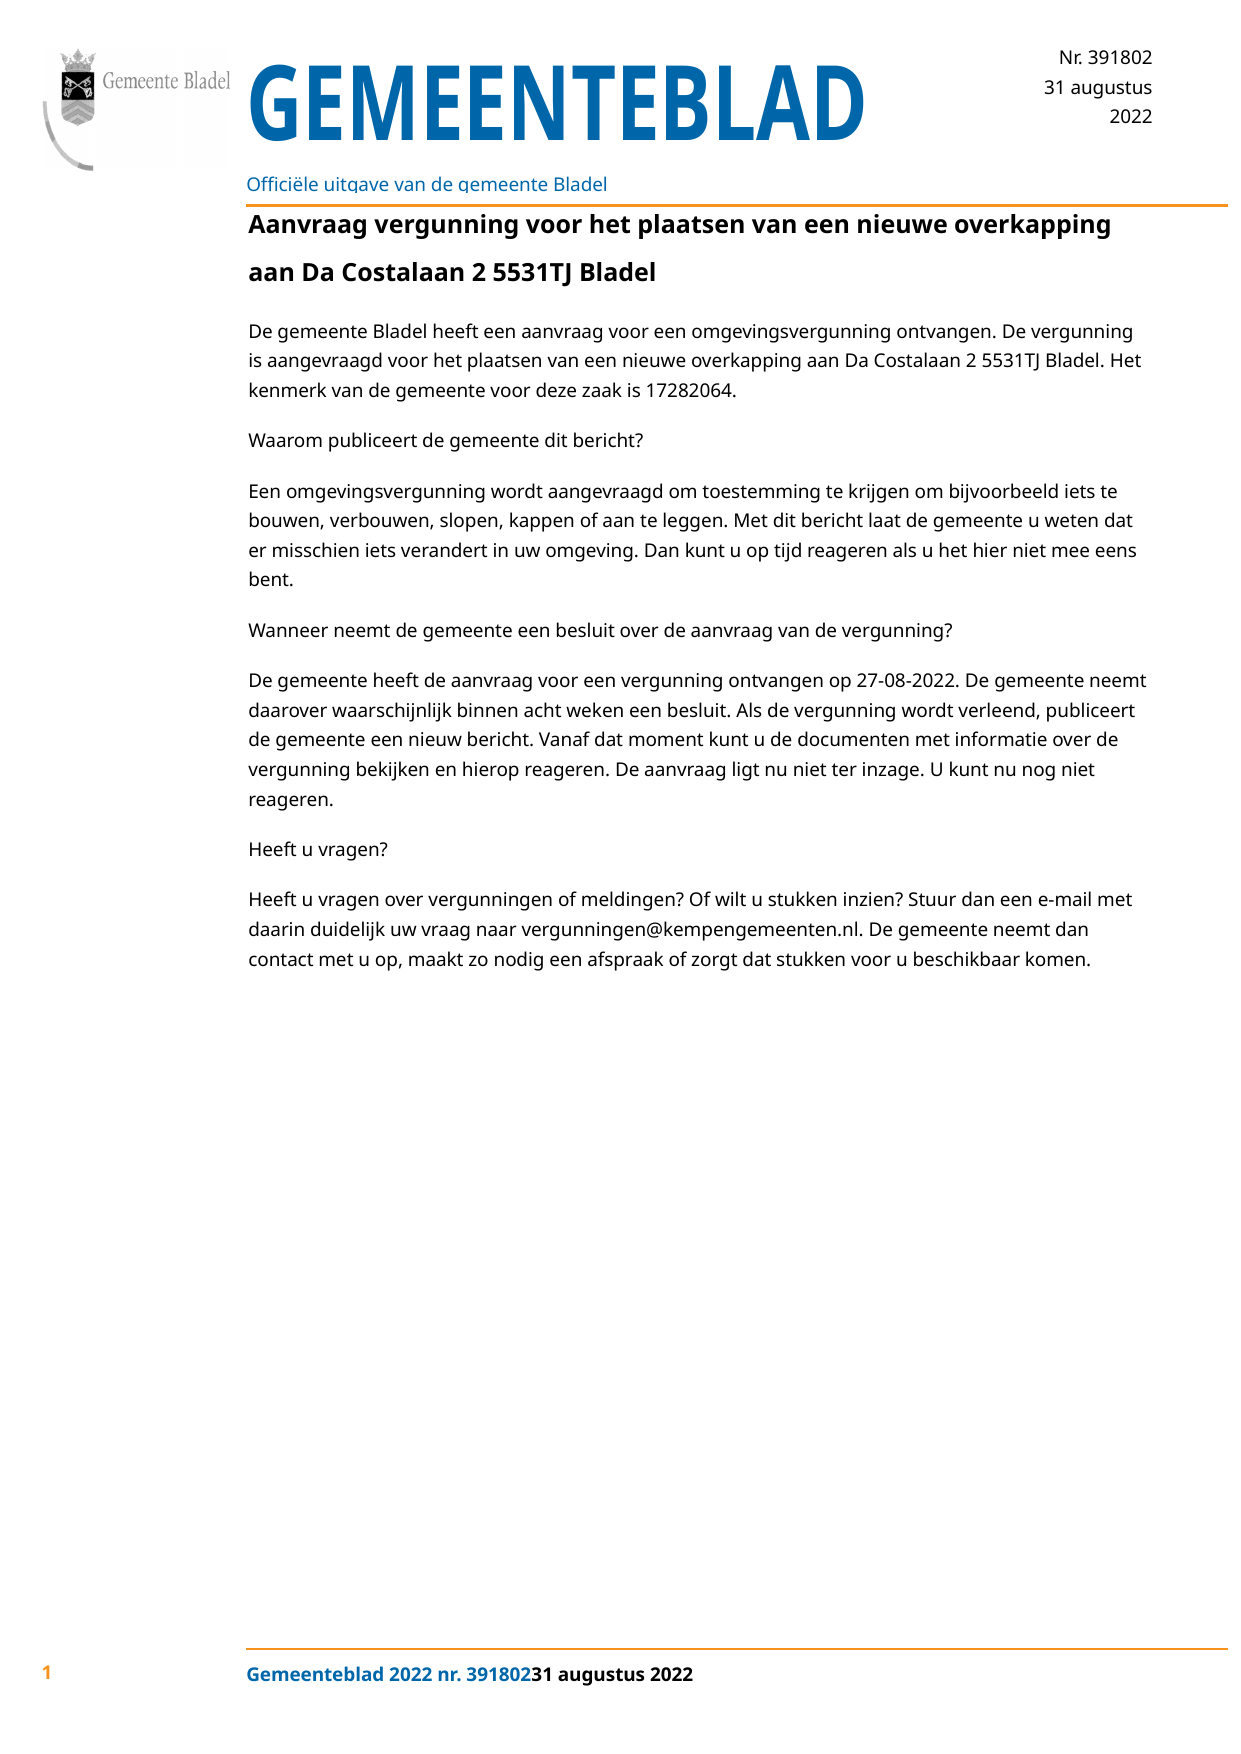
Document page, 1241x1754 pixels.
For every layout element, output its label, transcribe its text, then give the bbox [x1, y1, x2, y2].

text Heeft u vragen over vergunningen of meldingen? Of wilt u stukken inzien? Stuur dan een e-mail met daarin duidelijk uw vraag naar vergunningen@kempengemeenten.nl. De gemeente neemt dan contact met u op, maakt zo nodig een afspraak of zorgt dat stukken voor u beschikbaar komen. [248, 887, 1152, 972]
text Heeft u vragen? [248, 836, 1152, 862]
picture [41, 47, 231, 172]
text De gemeente Bladel heeft een aanvraag voor een omgevingsvergunning ontvangen. De vergunning is aangevraagd voor het plaatsen van een nieuwe overkapping aan Da Costalaan 2 5531TJ Bladel. Het kenmerk van de gemeente voor deze zaak is 17282064. [248, 318, 1152, 403]
text De gemeente heeft de aanvraag voor een vergunning ontvangen op 27-08-2022. De gemeente neemt daarover waarschijnlijk binnen acht weken een besluit. Als de vergunning wordt verleend, publiceert de gemeente een nieuw bericht. Vanaf dat moment kunt u de documenten met informatie over de vergunning bekijken en hierop reageren. De aanvraag ligt nu niet ter inzage. U kunt nu nog niet reageren. [248, 667, 1152, 812]
text Waarom publiceert de gemeente dit bericht? [248, 427, 1152, 453]
text Wanneer neemt de gemeente een besluit over de aanvraag van de vergunning? [248, 617, 1152, 643]
text Aanvraag vergunning voor het plaatsen van een nieuwe overkapping aan Da Costalaan 2 5531TJ Bladel [248, 207, 1152, 288]
text Een omgevingsvergunning wordt aangevraagd om toestemming te krijgen om bijvoorbeeld iets te bouwen, verbouwen, slopen, kappen of aan te leggen. Met dit bericht laat de gemeente u weten dat er misschien iets verandert in uw omgeving. Dan kunt u op tijd reageren als u het hier niet mee eens bent. [248, 478, 1152, 592]
